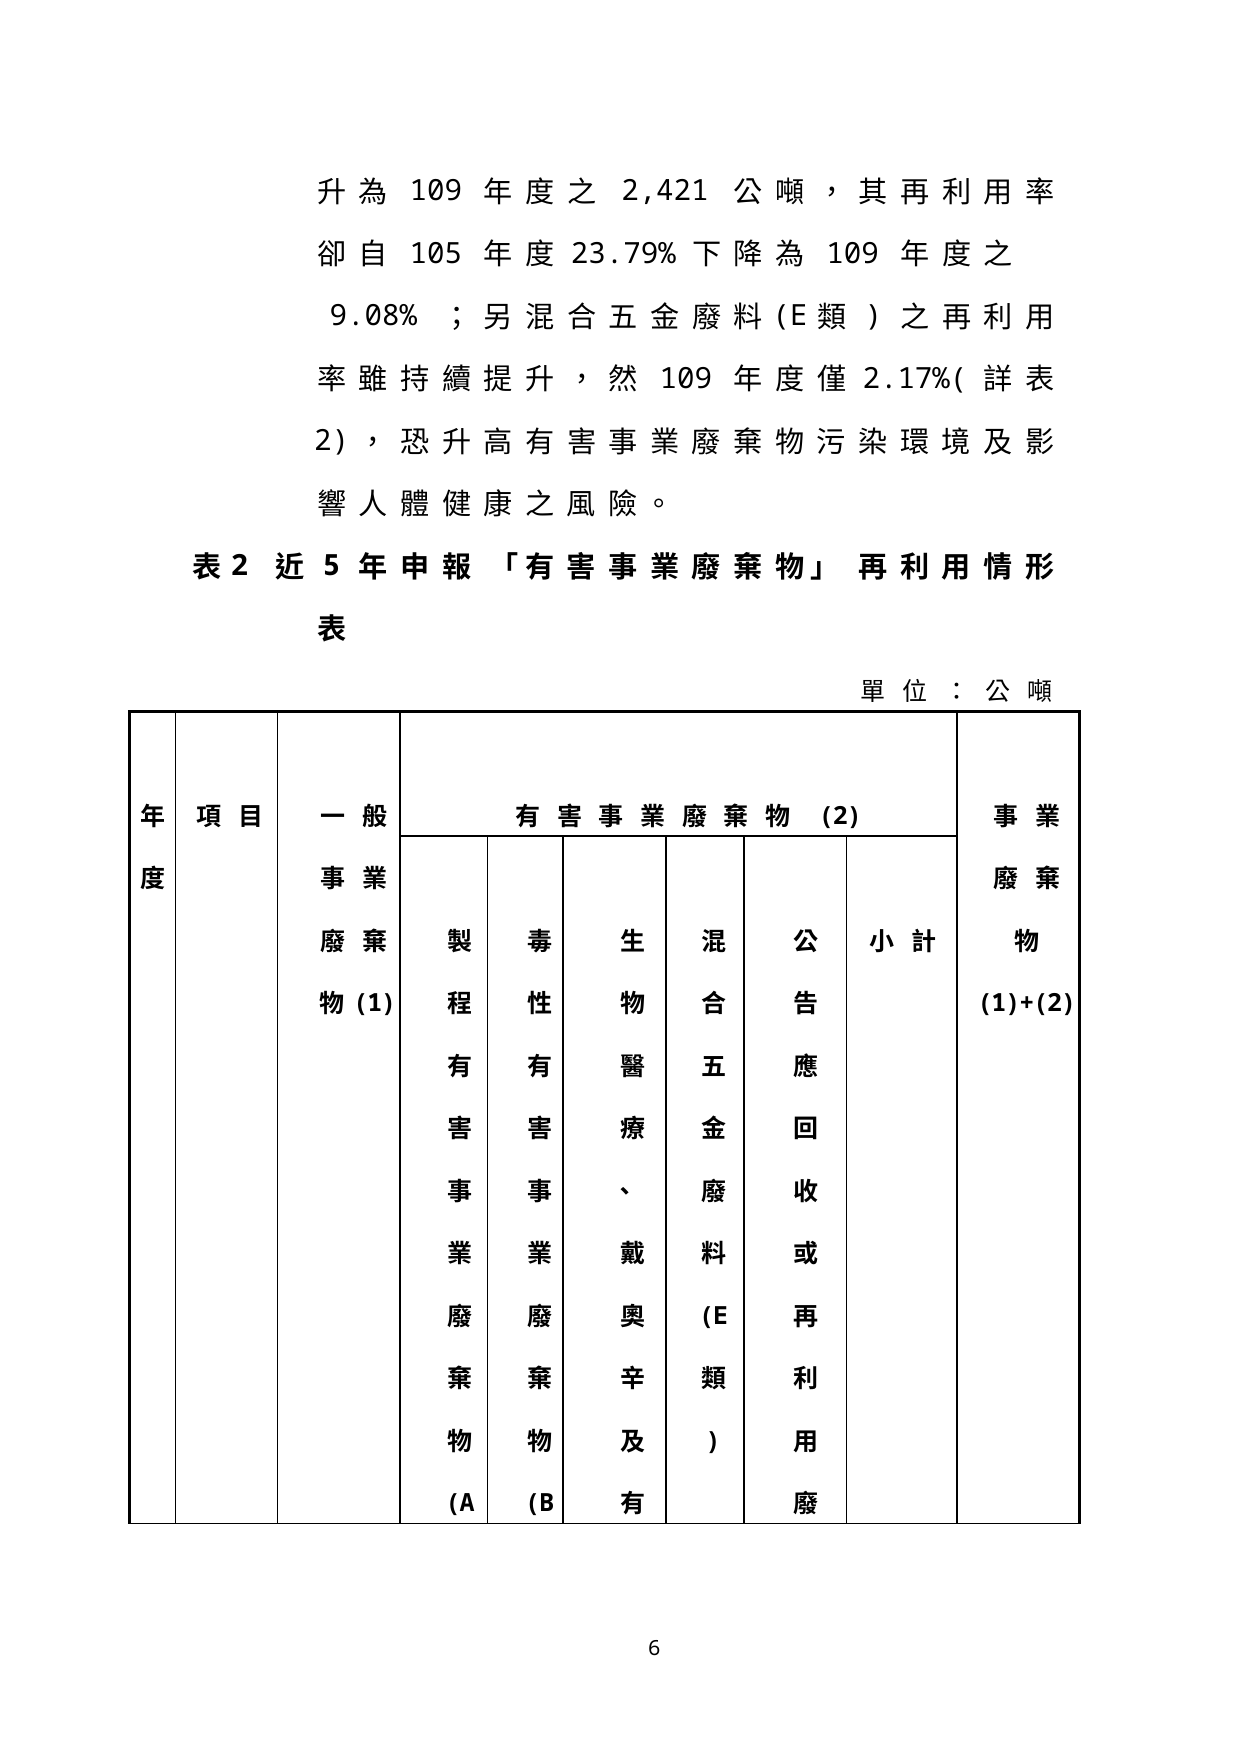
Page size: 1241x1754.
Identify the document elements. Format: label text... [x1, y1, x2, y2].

text 升為109年度之2,421公噸，其再利用率卻自105年度23.79%下降為109年度之9.08%；另混合五金廢料(E類)之再利用率雖持續提升，然109年度僅2.17%(詳表2)，恐升高有害事業廢棄物污染環境及影響人體健康之風險。 [274, 148, 1061, 523]
table_cell 公告應回收或再利用廢 [745, 837, 846, 1523]
table_header 年度 [131, 713, 175, 1523]
table_cell 製程有害事業廢棄物(A [401, 837, 487, 1523]
table_cell 混合五金廢料(E類) [667, 837, 743, 1523]
table_header 有害事業廢棄物(2) [401, 713, 956, 835]
table_header 事業廢棄物(1)+(2) [958, 713, 1078, 1523]
table_header 一般事業廢棄物(1) [278, 713, 399, 1523]
table_cell 毒性有害事業廢棄物(B [488, 837, 562, 1523]
text 表2 近5年申報「有害事業廢棄物」再利用情形表 [127, 523, 1061, 648]
table_cell 小計 [847, 837, 956, 1523]
text 單位：公噸 [186, 648, 1061, 710]
table_header 項目 [176, 713, 277, 1523]
table_cell 生物醫療、戴奧辛及有 [564, 837, 665, 1523]
